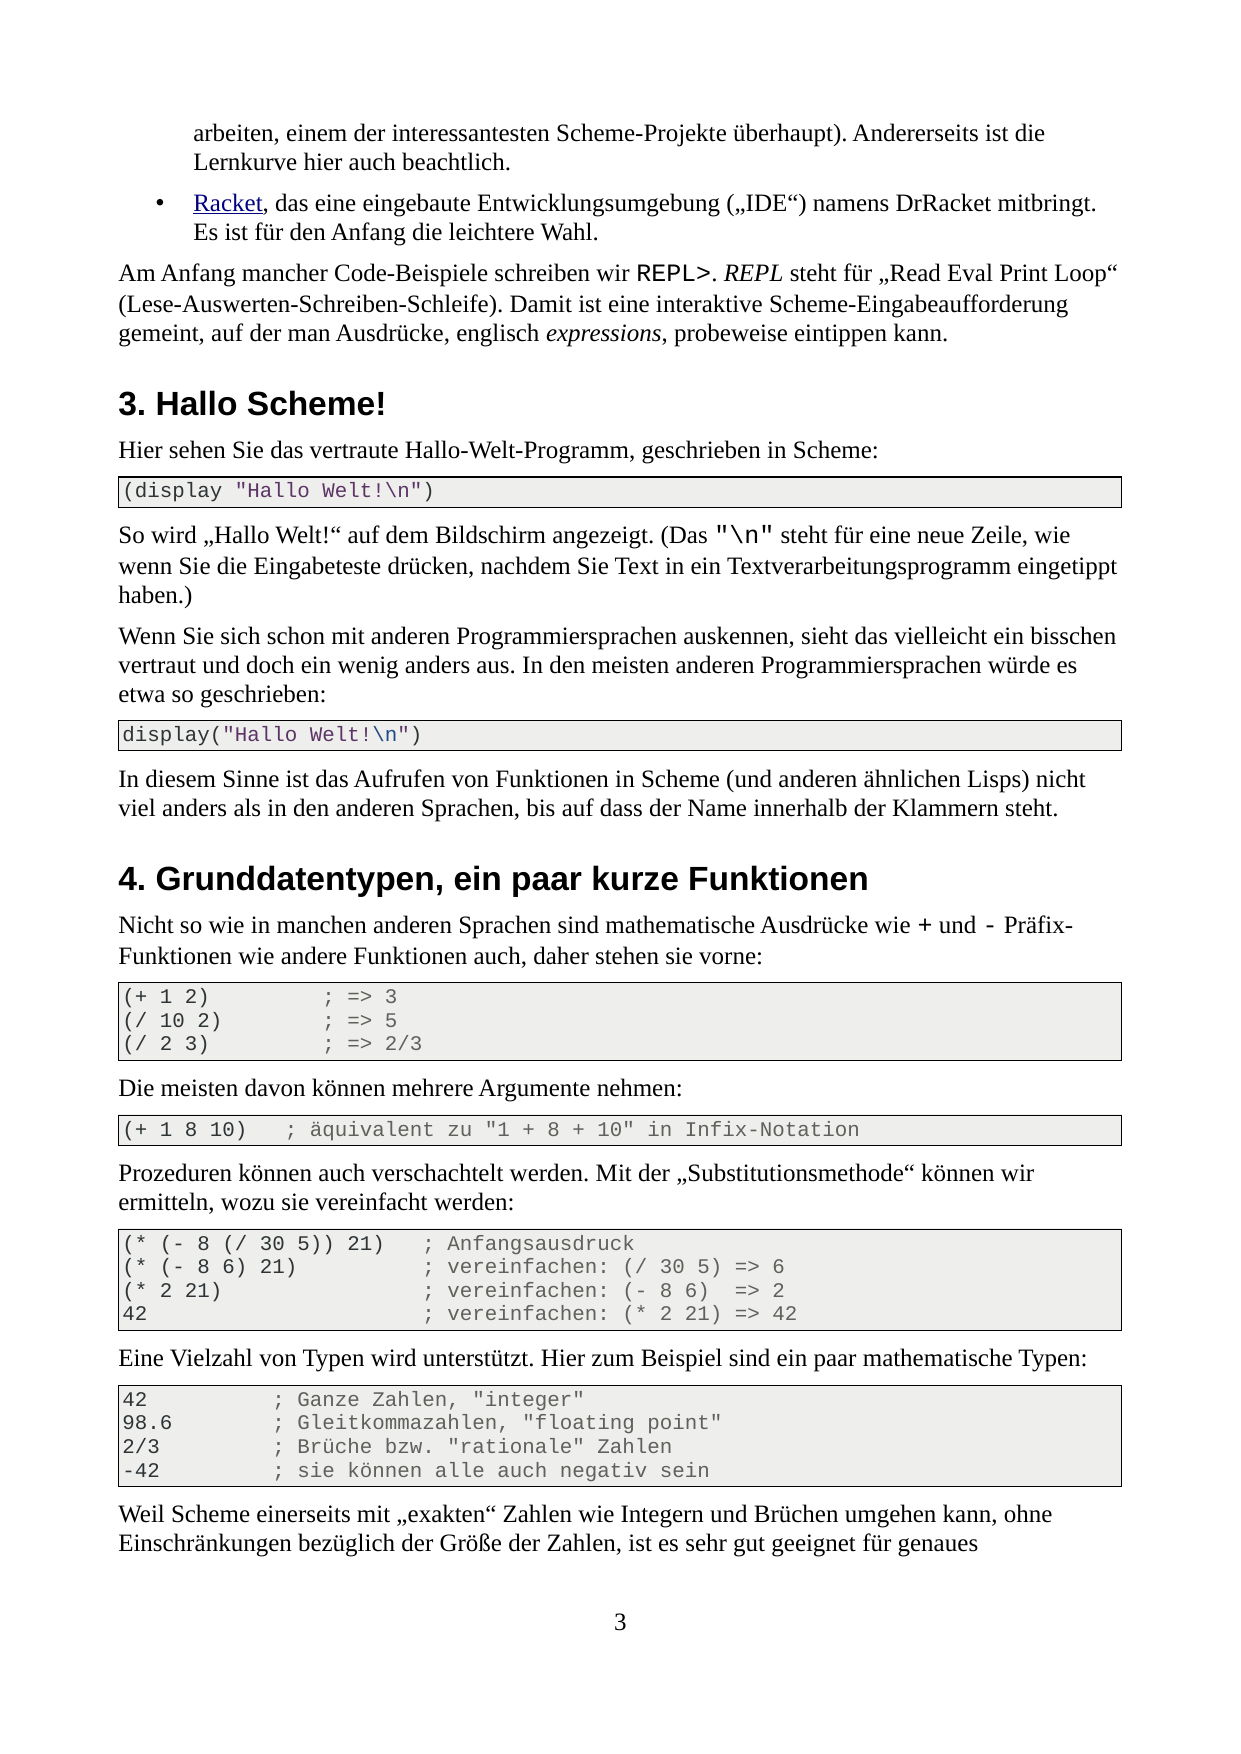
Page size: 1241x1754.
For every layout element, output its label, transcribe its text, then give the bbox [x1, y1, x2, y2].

subtitle Hallo Scheme! [118, 384, 1122, 423]
text (* (- 8 6) 21) ; vereinfachen: (/ 30 5) => 6 [119, 1252, 1121, 1276]
text display("Hallo Welt!\n") [119, 721, 1121, 750]
text (* 2 21) ; vereinfachen: (- 8 6) => 2 [119, 1276, 1121, 1299]
text Am Anfang mancher Code-Beispiele schreiben wir REPL>. REPL steht für „Read Eval Print Loop“ (Lese-Auswerten-Schreiben-Schleife). Damit ist eine interaktive Scheme-Eingabeaufforderung gemeint, auf der man Ausdrücke, englisch expressions, probeweise eintippen kann. [118, 258, 1122, 346]
subtitle Grunddatentypen, ein paar kurze Funktionen [118, 859, 1122, 897]
text -42 ; sie können alle auch negativ sein [119, 1456, 1121, 1486]
text 42 ; vereinfachen: (* 2 21) => 42 [119, 1299, 1121, 1330]
text Hier sehen Sie das vertraute Hallo-Welt-Programm, geschrieben in Scheme: [118, 435, 1122, 464]
text Die meisten davon können mehrere Argumente nehmen: [118, 1073, 1122, 1102]
text 2/3 ; Brüche bzw. "rationale" Zahlen [119, 1432, 1121, 1456]
text Prozeduren können auch verschachtelt werden. Mit der „Substitutionsmethode“ können wir ermitteln, wozu sie vereinfacht werden: [118, 1158, 1122, 1216]
text So wird „Hallo Welt!“ auf dem Bildschirm angezeigt. (Das "\n" steht für eine neue Zeile, wie wenn Sie die Eingabeteste drücken, nachdem Sie Text in ein Textverarbeitungsprogramm eingetippt haben.) [118, 520, 1122, 609]
text Wenn Sie sich schon mit anderen Programmiersprachen auskennen, sieht das vielleicht ein bisschen vertraut und doch ein wenig anders aus. In den meisten anderen Programmiersprachen würde es etwa so geschrieben: [118, 621, 1122, 707]
text (* (- 8 (/ 30 5)) 21) ; Anfangsausdruck [119, 1230, 1121, 1252]
list arbeiten, einem der interessantesten Scheme-Projekte überhaupt). Andererseits ist die Lernkurve hier auch beachtlich. [156, 118, 1122, 176]
text 42 ; Ganze Zahlen, "integer" [119, 1386, 1121, 1408]
text Nicht so wie in manchen anderen Sprachen sind mathematische Ausdrücke wie + und - Präfix-Funktionen wie andere Funktionen auch, daher stehen sie vorne: [118, 910, 1122, 969]
list Racket, das eine eingebaute Entwicklungsumgebung („IDE“) namens DrRacket mitbringt. Es ist für den Anfang die leichtere Wahl. [156, 188, 1122, 246]
text (+ 1 2) ; => 3 [119, 983, 1121, 1006]
text Weil Scheme einerseits mit „exakten“ Zahlen wie Integern und Brüchen umgehen kann, ohne Einschränkungen bezüglich der Größe der Zahlen, ist es sehr gut geeignet für genaues [118, 1499, 1122, 1557]
text 98.6 ; Gleitkommazahlen, "floating point" [119, 1408, 1121, 1432]
text Eine Vielzahl von Typen wird unterstützt. Hier zum Beispiel sind ein paar mathematische Typen: [118, 1343, 1122, 1372]
text (/ 10 2) ; => 5 [119, 1006, 1121, 1029]
text (display "Hallo Welt!\n") [119, 478, 1121, 507]
text (+ 1 8 10) ; äquivalent zu "1 + 8 + 10" in Infix-Notation [119, 1116, 1121, 1145]
text (/ 2 3) ; => 2/3 [119, 1029, 1121, 1060]
text In diesem Sinne ist das Aufrufen von Funktionen in Scheme (und anderen ähnlichen Lisps) nicht viel anders als in den anderen Sprachen, bis auf dass der Name innerhalb der Klammern steht. [118, 764, 1122, 821]
